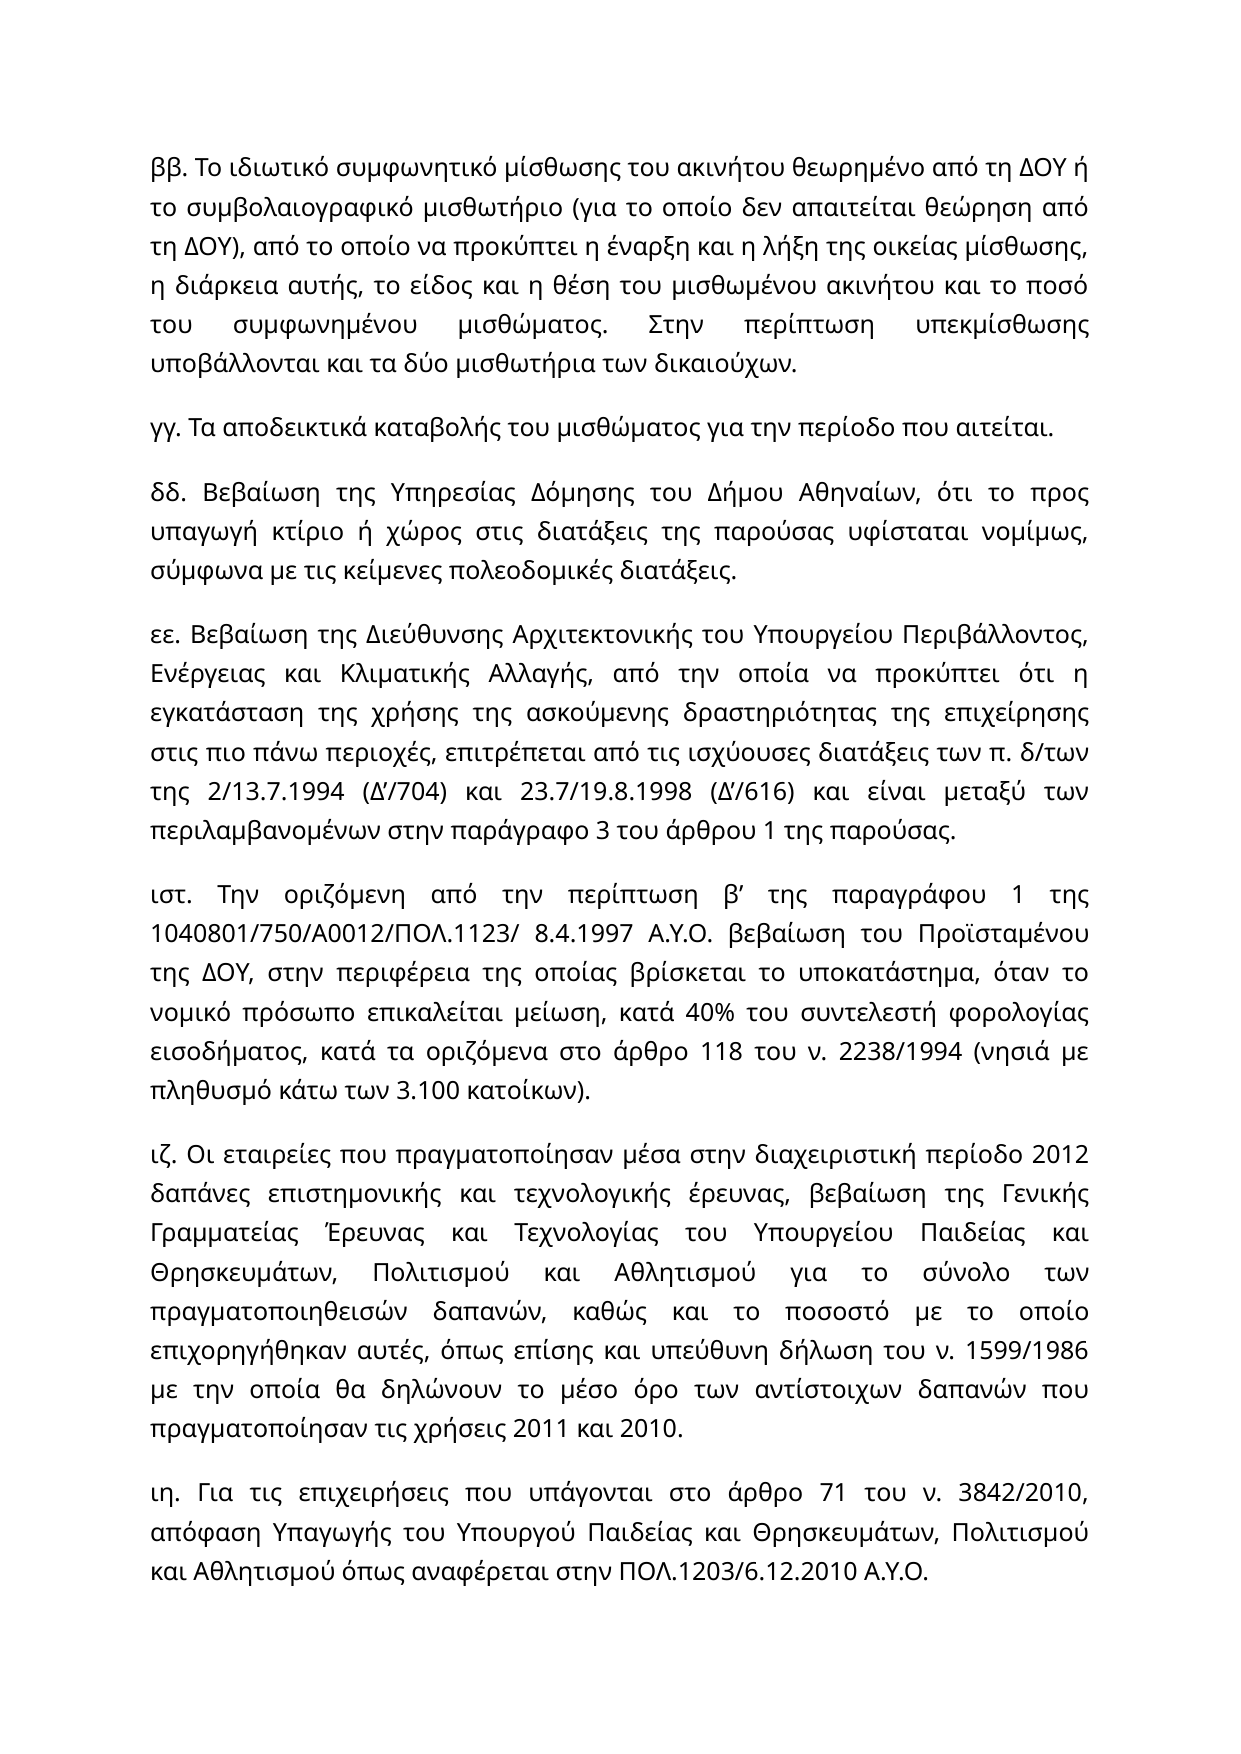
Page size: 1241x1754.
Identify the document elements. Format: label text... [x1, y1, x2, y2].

text εε. Βεβαίωση της Διεύθυνσης Αρχιτεκτονικής του Υπουργείου Περιβάλλοντος, Ενέργειας και Κλιματικής Αλλαγής, από την οποία να προκύπτει ότι η εγκατάσταση της χρήσης της ασκούμενης δραστηριότητας της επιχείρησης στις πιο πάνω περιοχές, επιτρέπεται από τις ισχύουσες διατάξεις των π. δ/των της 2/13.7.1994 (Δ’/704) και 23.7/19.8.1998 (Δ’/616) και είναι μεταξύ των περιλαμβανομένων στην παράγραφο 3 του άρθρου 1 της παρούσας. [150, 617, 1090, 847]
text ιη. Για τις επιχειρήσεις που υπάγονται στο άρθρο 71 του ν. 3842/2010, απόφαση Υπαγωγής του Υπουργού Παιδείας και Θρησκευμάτων, Πολιτισμού και Αθλητισμού όπως αναφέρεται στην ΠΟΛ.1203/6.12.2010 Α.Υ.Ο. [150, 1475, 1090, 1587]
text ββ. Το ιδιωτικό συμφωνητικό μίσθωσης του ακινήτου θεωρημένο από τη ΔΟΥ ή το συμβολαιογραφικό μισθωτήριο (για το οποίο δεν απαιτείται θεώρηση από τη ΔΟΥ), από το οποίο να προκύπτει η έναρξη και η λήξη της οικείας μίσθωσης, η διάρκεια αυτής, το είδος και η θέση του μισθωμένου ακινήτου και το ποσό του συμφωνημένου μισθώματος. Στην περίπτωση υπεκμίσθωσης υποβάλλονται και τα δύο μισθωτήρια των δικαιούχων. [150, 150, 1090, 380]
text δδ. Βεβαίωση της Υπηρεσίας Δόμησης του Δήμου Αθηναίων, ότι το προς υπαγωγή κτίριο ή χώρος στις διατάξεις της παρούσας υφίσταται νομίμως, σύμφωνα με τις κείμενες πολεοδομικές διατάξεις. [150, 474, 1090, 587]
text ιστ. Την οριζόμενη από την περίπτωση β’ της παραγράφου 1 της 1040801/750/Α0012/ΠΟΛ.1123/ 8.4.1997 Α.Υ.Ο. βεβαίωση του Προϊσταμένου της ΔΟΥ, στην περιφέρεια της οποίας βρίσκεται το υποκατάστημα, όταν το νομικό πρόσωπο επικαλείται μείωση, κατά 40% του συντελεστή φορολογίας εισοδήματος, κατά τα οριζόμενα στο άρθρο 118 του ν. 2238/1994 (νησιά με πληθυσμό κάτω των 3.100 κατοίκων). [150, 877, 1090, 1107]
text γγ. Τα αποδεικτικά καταβολής του μισθώματος για την περίοδο που αιτείται. [150, 410, 1090, 444]
text ιζ. Οι εταιρείες που πραγματοποίησαν μέσα στην διαχειριστική περίοδο 2012 δαπάνες επιστημονικής και τεχνολογικής έρευνας, βεβαίωση της Γενικής Γραμματείας Έρευνας και Τεχνολογίας του Υπουργείου Παιδείας και Θρησκευμάτων, Πολιτισμού και Αθλητισμού για το σύνολο των πραγματοποιηθεισών δαπανών, καθώς και το ποσοστό με το οποίο επιχορηγήθηκαν αυτές, όπως επίσης και υπεύθυνη δήλωση του ν. 1599/1986 με την οποία θα δηλώνουν το μέσο όρο των αντίστοιχων δαπανών που πραγματοποίησαν τις χρήσεις 2011 και 2010. [150, 1137, 1090, 1445]
